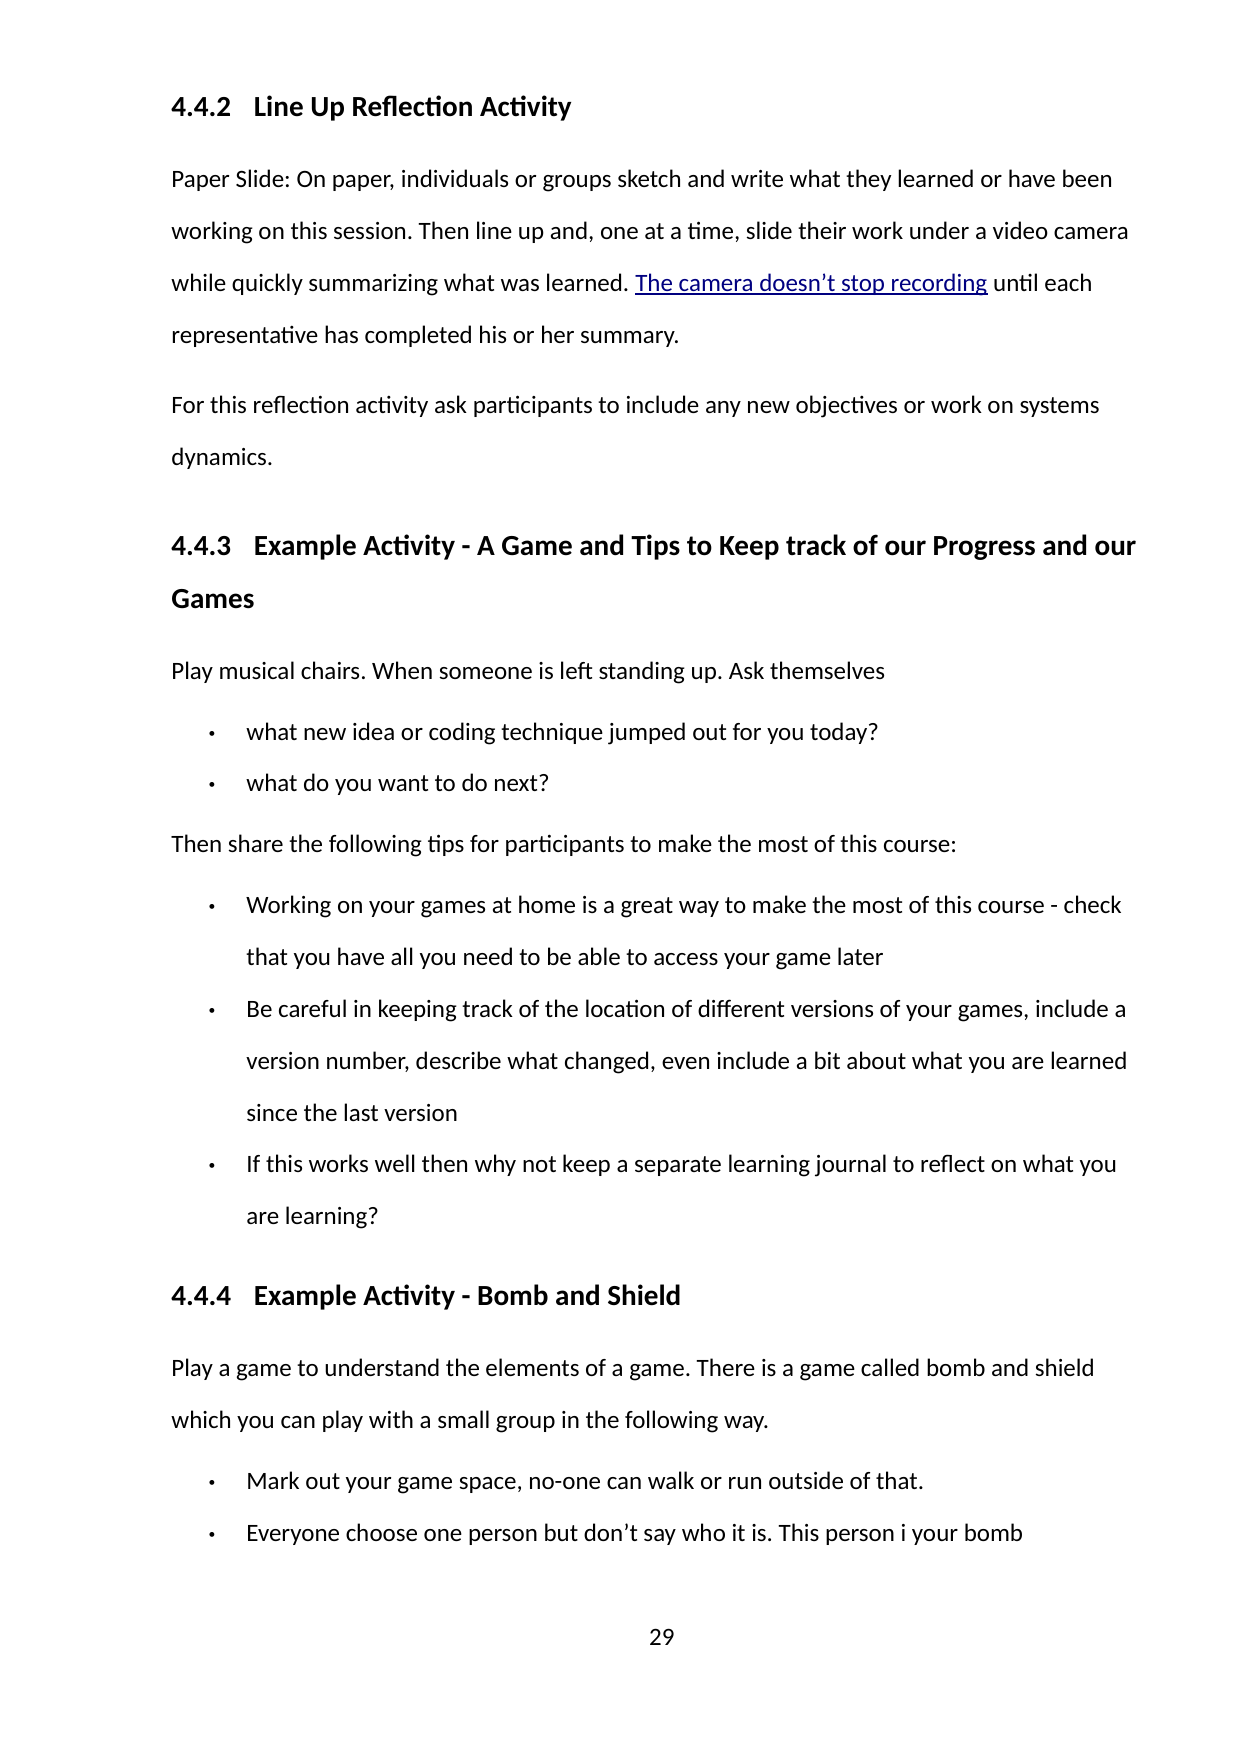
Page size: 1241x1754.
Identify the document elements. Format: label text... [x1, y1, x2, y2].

list Everyone choose one person but don’t say who it is. This person i your bomb [209, 1517, 1152, 1547]
subtitle Example Activity - Bomb and Shield [171, 1277, 1152, 1313]
list Mark out your game space, no-one can walk or run outside of that. [209, 1465, 1152, 1496]
list what do you want to do next? [209, 768, 1152, 798]
text Play musical chairs. When someone is left standing up. Ask themselves [171, 655, 1152, 685]
list Working on your games at home is a great way to make the most of this course - check that you have all you need to be able to access your game later [209, 889, 1152, 972]
text For this reflection activity ask participants to include any new objectives or work on systems dynamics. [171, 389, 1152, 471]
list If this works well then why not keep a separate learning journal to reflect on what you are learning? [209, 1149, 1152, 1231]
list what new idea or coding technique jumped out for you today? [209, 716, 1152, 746]
list Be careful in keeping track of the location of different versions of your games, include a version number, describe what changed, even include a bit about what you are learned since the last version [209, 993, 1152, 1127]
text Play a game to understand the elements of a game. There is a game called bomb and shield which you can play with a small group in the following way. [171, 1352, 1152, 1435]
text Paper Slide: On paper, individuals or groups sketch and write what they learned or have been working on this session. Then line up and, one at a time, slide their work under a video camera while quickly summarizing what was learned. The camera doesn’t stop recording until each representative has completed his or her summary. [171, 163, 1152, 349]
subtitle Example Activity - A Game and Tips to Keep track of our Progress and our Games [171, 527, 1152, 616]
text Then share the following tips for participants to make the most of this course: [171, 828, 1152, 859]
subtitle Line Up Reflection Activity [171, 88, 1152, 124]
